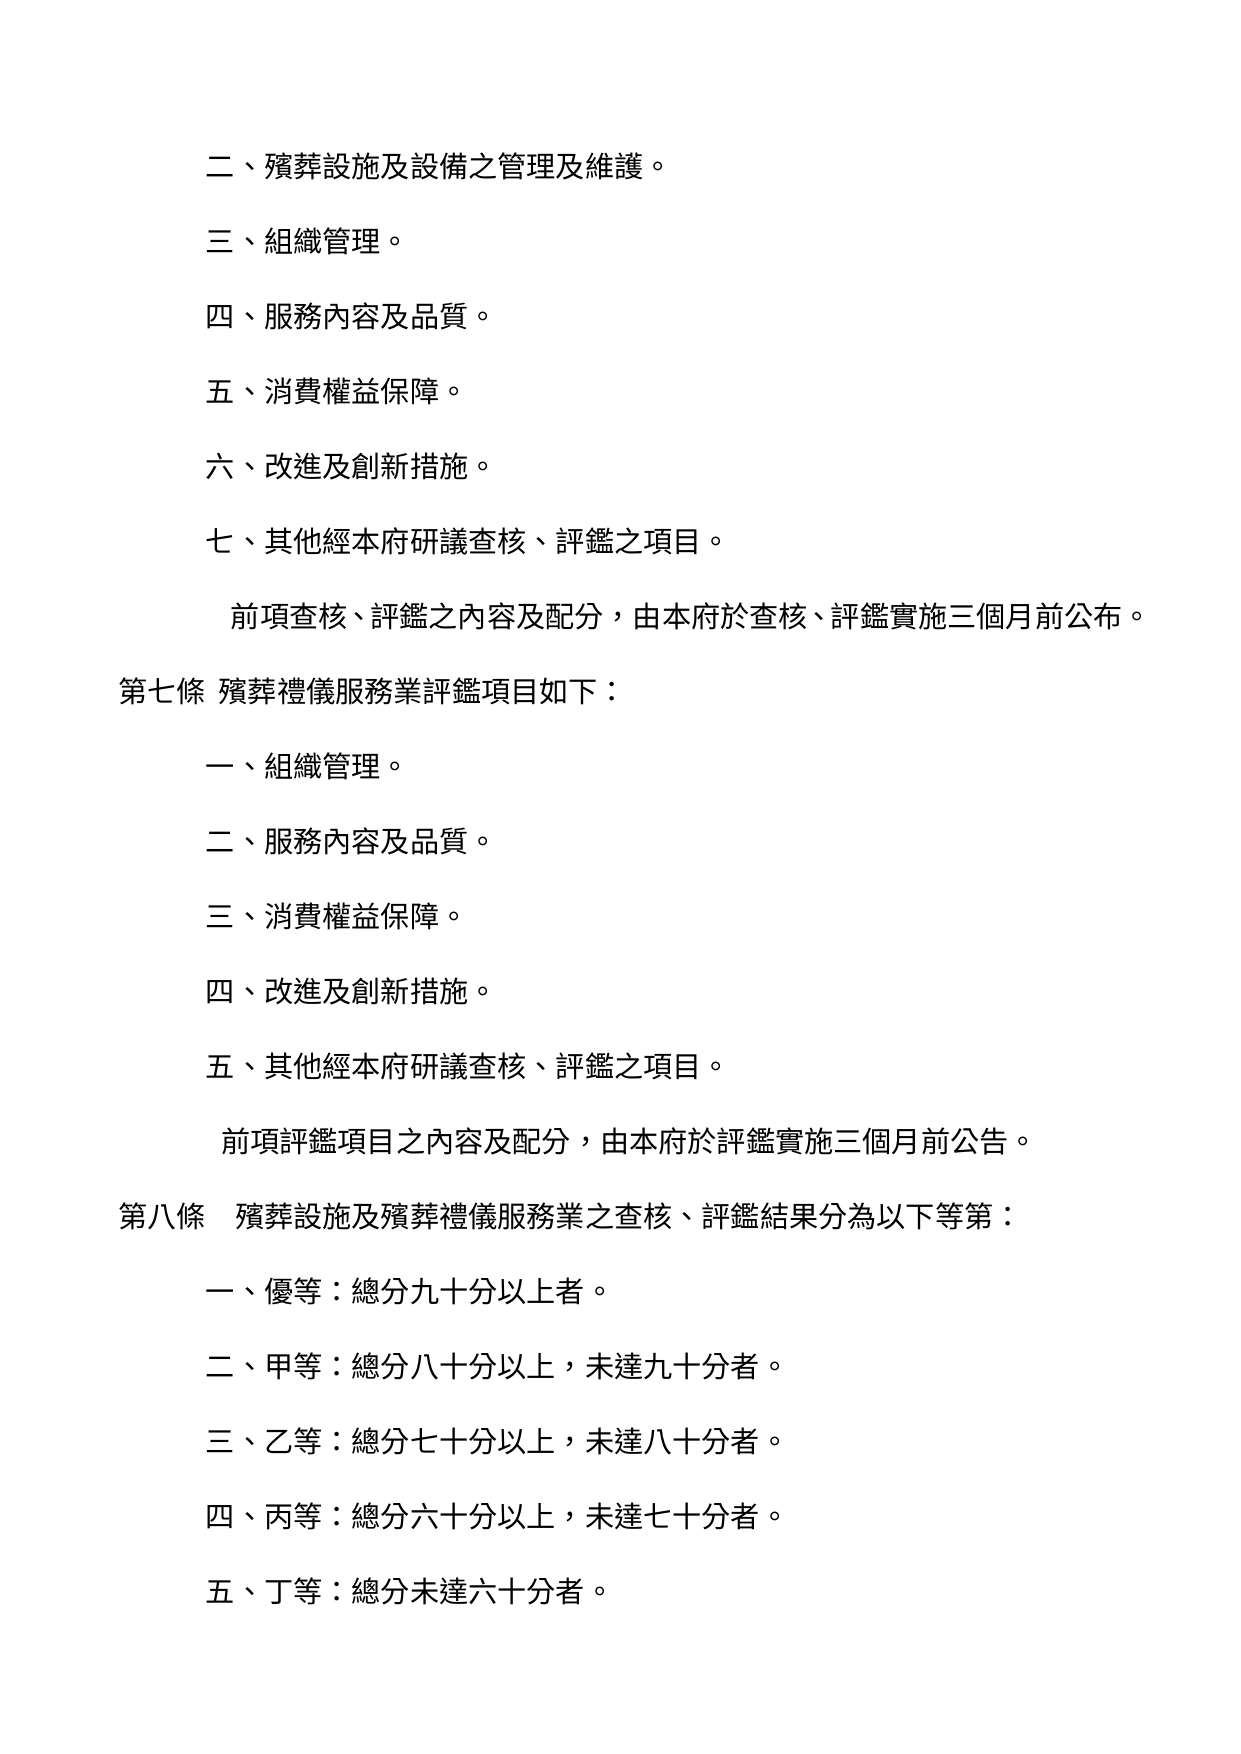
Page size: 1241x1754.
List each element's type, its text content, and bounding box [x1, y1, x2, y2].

text 三、組織管理。 [118, 202, 1122, 277]
text 四、改進及創新措施。 [118, 952, 1122, 1027]
text 前項查核、評鑑之內容及配分，由本府於查核、評鑑實施三個月前公布。 [199, 577, 1122, 652]
text 四、服務內容及品質。 [118, 277, 1122, 352]
text 第八條 殯葬設施及殯葬禮儀服務業之查核、評鑑結果分為以下等第： [118, 1177, 1122, 1252]
text 三、消費權益保障。 [118, 877, 1122, 952]
text 一、組織管理。 [118, 727, 1122, 802]
text 五、丁等：總分未達六十分者。 [118, 1552, 1122, 1627]
text 二、甲等：總分八十分以上，未達九十分者。 [118, 1327, 1122, 1402]
text 七、其他經本府研議查核、評鑑之項目。 [118, 502, 1122, 577]
text 四、丙等：總分六十分以上，未達七十分者。 [118, 1477, 1122, 1552]
text 二、殯葬設施及設備之管理及維護。 [118, 127, 1122, 202]
text 第七條 殯葬禮儀服務業評鑑項目如下： [118, 652, 1122, 727]
text 前項評鑑項目之內容及配分，由本府於評鑑實施三個月前公告。 [206, 1102, 1122, 1177]
text 一、優等：總分九十分以上者。 [118, 1252, 1122, 1327]
text 五、消費權益保障。 [118, 352, 1122, 427]
text 二、服務內容及品質。 [118, 802, 1122, 877]
text 六、改進及創新措施。 [118, 427, 1122, 502]
text 三、乙等：總分七十分以上，未達八十分者。 [118, 1402, 1122, 1477]
text 五、其他經本府研議查核、評鑑之項目。 [118, 1027, 1122, 1102]
